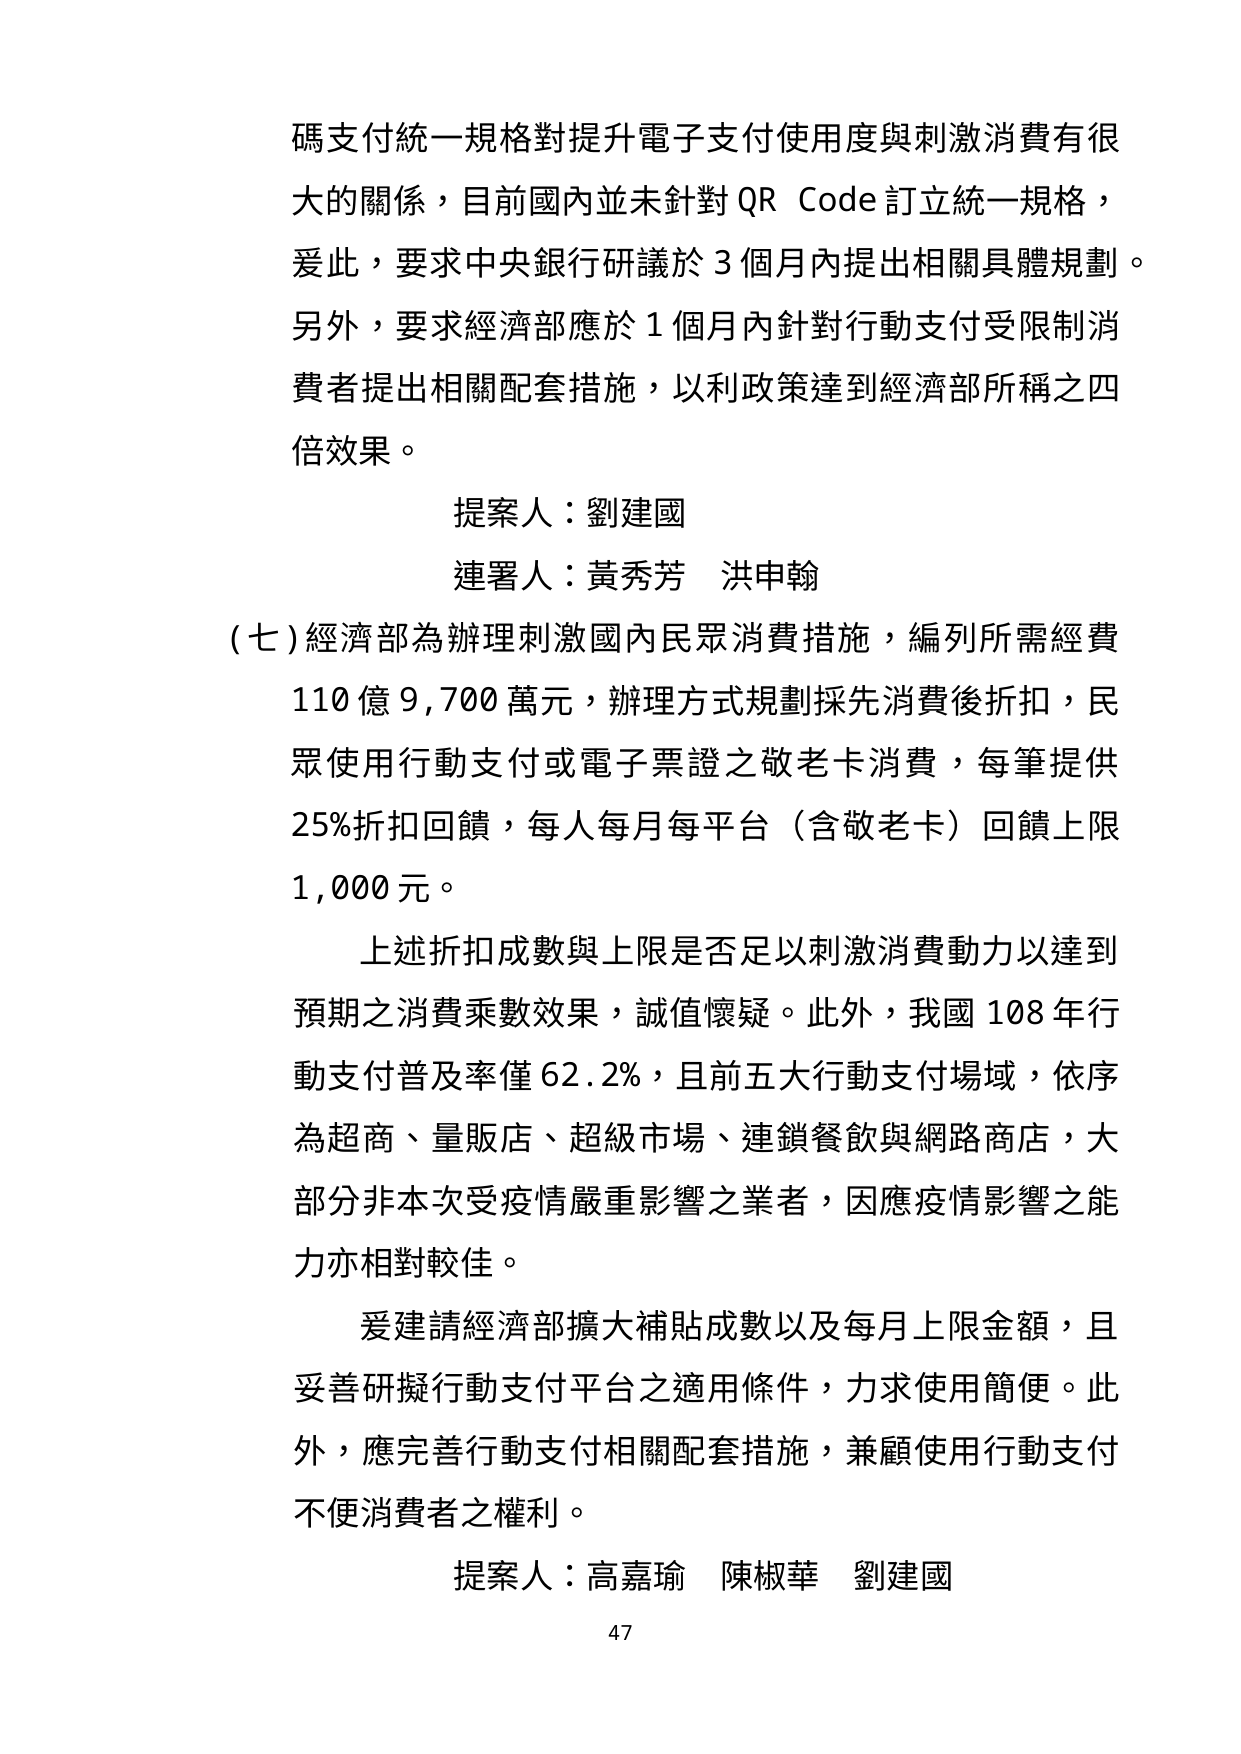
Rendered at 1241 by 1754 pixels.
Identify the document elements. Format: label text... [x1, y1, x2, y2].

text 上述折扣成數與上限是否足以刺激消費動力以達到預期之消費乘數效果，誠值懷疑。此外，我國108年行動支付普及率僅62.2%，且前五大行動支付場域，依序為超商、量販店、超級市場、連鎖餐飲與網路商店，大部分非本次受疫情嚴重影響之業者，因應疫情影響之能力亦相對較佳。 [293, 907, 1120, 1282]
text 爰建請經濟部擴大補貼成數以及每月上限金額，且妥善研擬行動支付平台之適用條件，力求使用簡便。此外，應完善行動支付相關配套措施，兼顧使用行動支付不便消費者之權利。 [293, 1282, 1120, 1532]
text (七)經濟部為辦理刺激國內民眾消費措施，編列所需經費110億9,700萬元，辦理方式規劃採先消費後折扣，民眾使用行動支付或電子票證之敬老卡消費，每筆提供25%折扣回饋，每人每月每平台（含敬老卡）回饋上限1,000元。 [225, 594, 1120, 907]
text 經濟部辦理刺激國內民眾消費措施共編列110億9,700萬元，預計將發行酷碰券，並採綁定行動支付方式才能給予優惠，惟特別預算應兼顧紓困及升級的策略，方為特別預算存在之意義。國外研究與案例都顯示，掃碼支付統一規格對提升電子支付使用度與刺激消費有很大的關係，目前國內並未針對QR Code訂立統一規格，爰此，要求中央銀行研議於3個月內提出相關具體規劃。另外，要求經濟部應於1個月內針對行動支付受限制消費者提出相關配套措施，以利政策達到經濟部所稱之四倍效果。 [292, 94, 1120, 469]
text 提案人：劉建國 [120, 469, 1120, 532]
text 連署人：黃秀芳 洪申翰 [120, 532, 1120, 594]
text 提案人：高嘉瑜 陳椒華 劉建國 [120, 1532, 1120, 1594]
